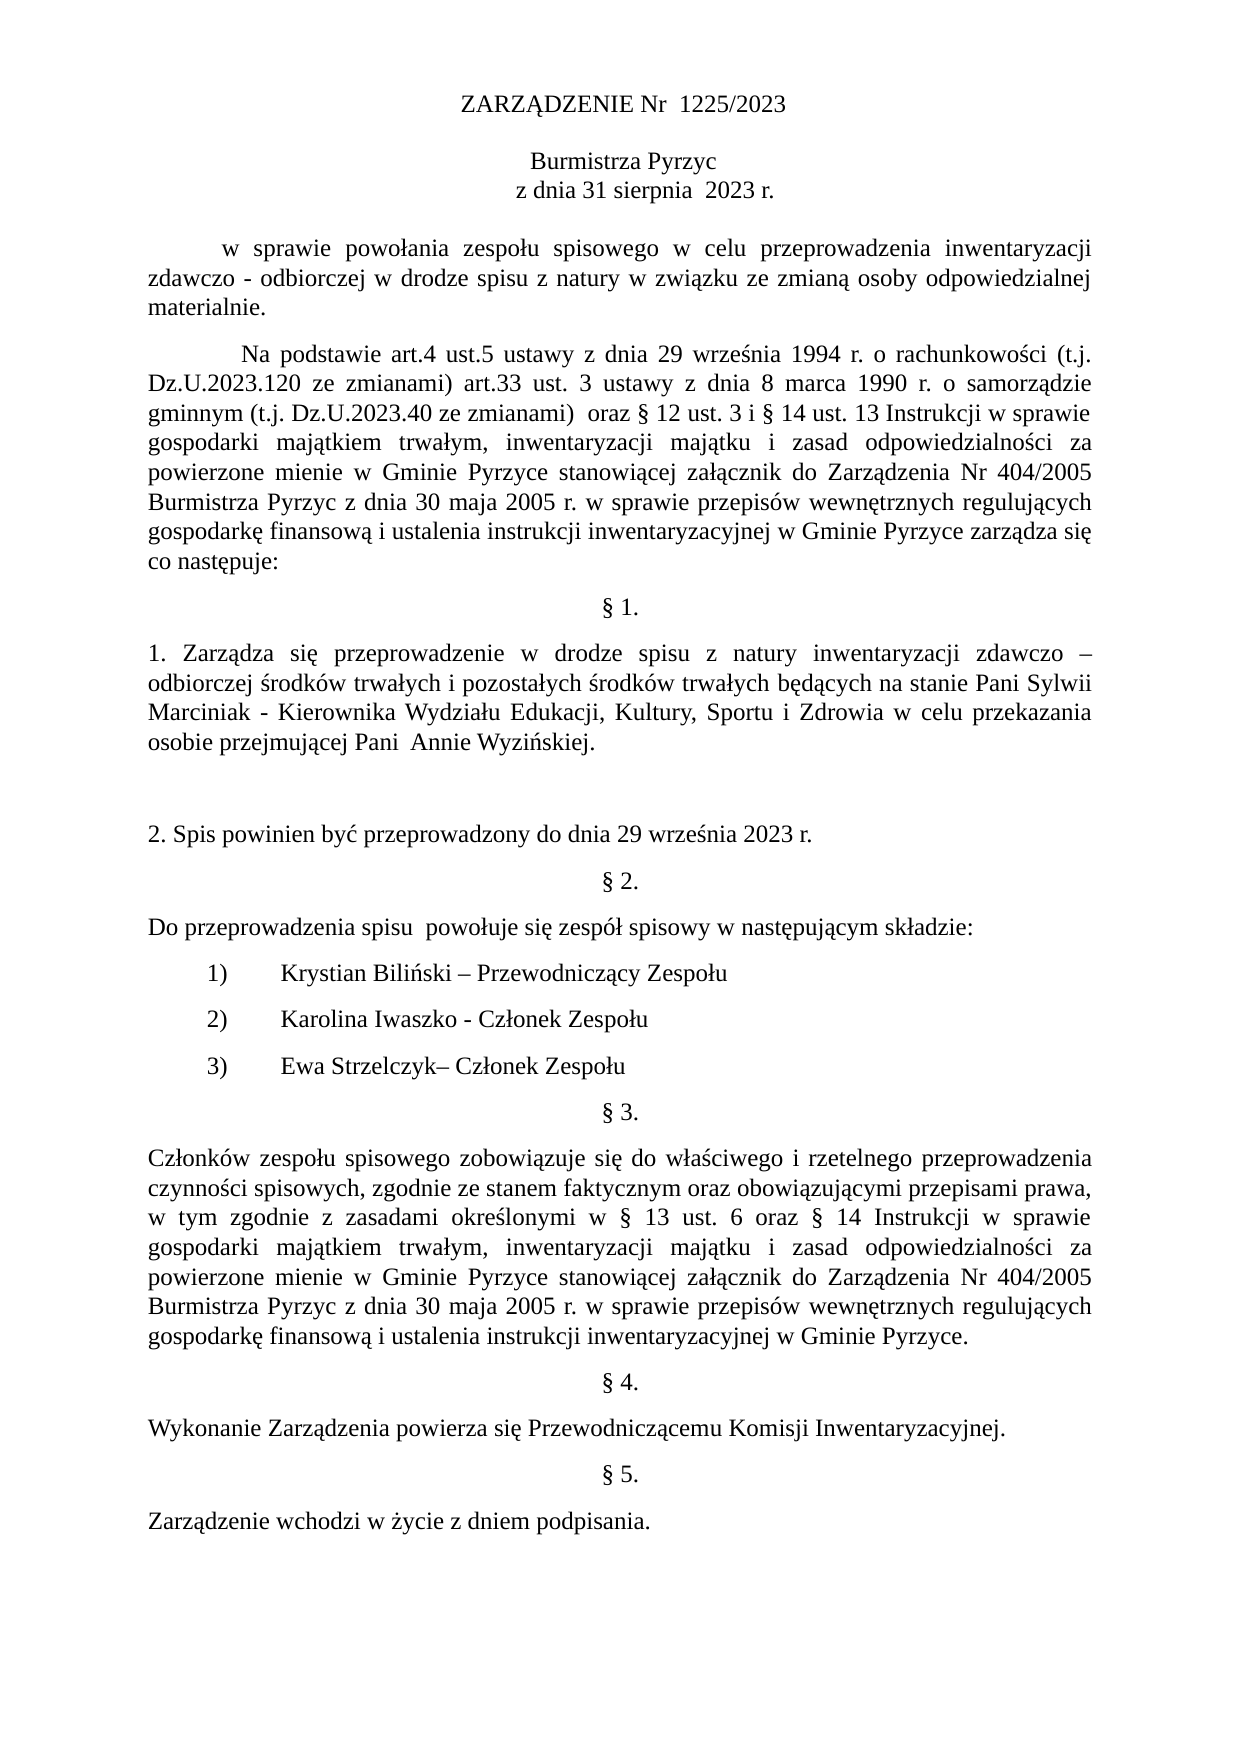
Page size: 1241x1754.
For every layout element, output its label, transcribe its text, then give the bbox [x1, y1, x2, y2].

text w sprawie powołania zespołu spisowego w celu przeprowadzenia inwentaryzacji zdawczo - odbiorczej w drodze spisu z natury w związku ze zmianą osoby odpowiedzialnej materialnie. [148, 233, 1093, 321]
text § 2. [148, 866, 1093, 894]
list Karolina Iwaszko - Członek Zespołu [207, 1004, 1093, 1033]
text 1. Zarządza się przeprowadzenie w drodze spisu z natury inwentaryzacji zdawczo – odbiorczej środków trwałych i pozostałych środków trwałych będących na stanie Pani Sylwii Marciniak - Kierownika Wydziału Edukacji, Kultury, Sportu i Zdrowia w celu przekazania osobie przejmującej Pani Annie Wyzińskiej. [148, 638, 1093, 756]
list Ewa Strzelczyk– Członek Zespołu [207, 1051, 1093, 1079]
text Wykonanie Zarządzenia powierza się Przewodniczącemu Komisji Inwentaryzacyjnej. [148, 1413, 1093, 1442]
text § 5. [148, 1459, 1093, 1488]
text ZARZĄDZENIE Nr 1225/2023 [148, 89, 1093, 117]
text Do przeprowadzenia spisu powołuje się zespół spisowy w następującym składzie: [148, 912, 1093, 941]
text Członków zespołu spisowego zobowiązuje się do właściwego i rzetelnego przeprowadzenia czynności spisowych, zgodnie ze stanem faktycznym oraz obowiązującymi przepisami prawa, w tym zgodnie z zasadami określonymi w § 13 ust. 6 oraz § 14 Instrukcji w sprawie gospodarki majątkiem trwałym, inwentaryzacji majątku i zasad odpowiedzialności za powierzone mienie w Gminie Pyrzyce stanowiącej załącznik do Zarządzenia Nr 404/2005 Burmistrza Pyrzyc z dnia 30 maja 2005 r. w sprawie przepisów wewnętrznych regulujących gospodarkę finansową i ustalenia instrukcji inwentaryzacyjnej w Gminie Pyrzyce. [148, 1143, 1093, 1349]
text Burmistrza Pyrzyc [148, 146, 1093, 175]
text § 3. [148, 1097, 1093, 1126]
text 2. Spis powinien być przeprowadzony do dnia 29 września 2023 r. [148, 819, 1093, 848]
text z dnia 31 sierpnia 2023 r. [148, 175, 1093, 204]
text § 1. [148, 592, 1093, 621]
text § 4. [148, 1367, 1093, 1396]
text Zarządzenie wchodzi w życie z dniem podpisania. [148, 1506, 1093, 1534]
list Krystian Biliński – Przewodniczący Zespołu [207, 958, 1093, 987]
text Na podstawie art.4 ust.5 ustawy z dnia 29 września 1994 r. o rachunkowości (t.j. Dz.U.2023.120 ze zmianami) art.33 ust. 3 ustawy z dnia 8 marca 1990 r. o samorządzie gminnym (t.j. Dz.U.2023.40 ze zmianami) oraz § 12 ust. 3 i § 14 ust. 13 Instrukcji w sprawie gospodarki majątkiem trwałym, inwentaryzacji majątku i zasad odpowiedzialności za powierzone mienie w Gminie Pyrzyce stanowiącej załącznik do Zarządzenia Nr 404/2005 Burmistrza Pyrzyc z dnia 30 maja 2005 r. w sprawie przepisów wewnętrznych regulujących gospodarkę finansową i ustalenia instrukcji inwentaryzacyjnej w Gminie Pyrzyce zarządza się co następuje: [148, 339, 1093, 574]
